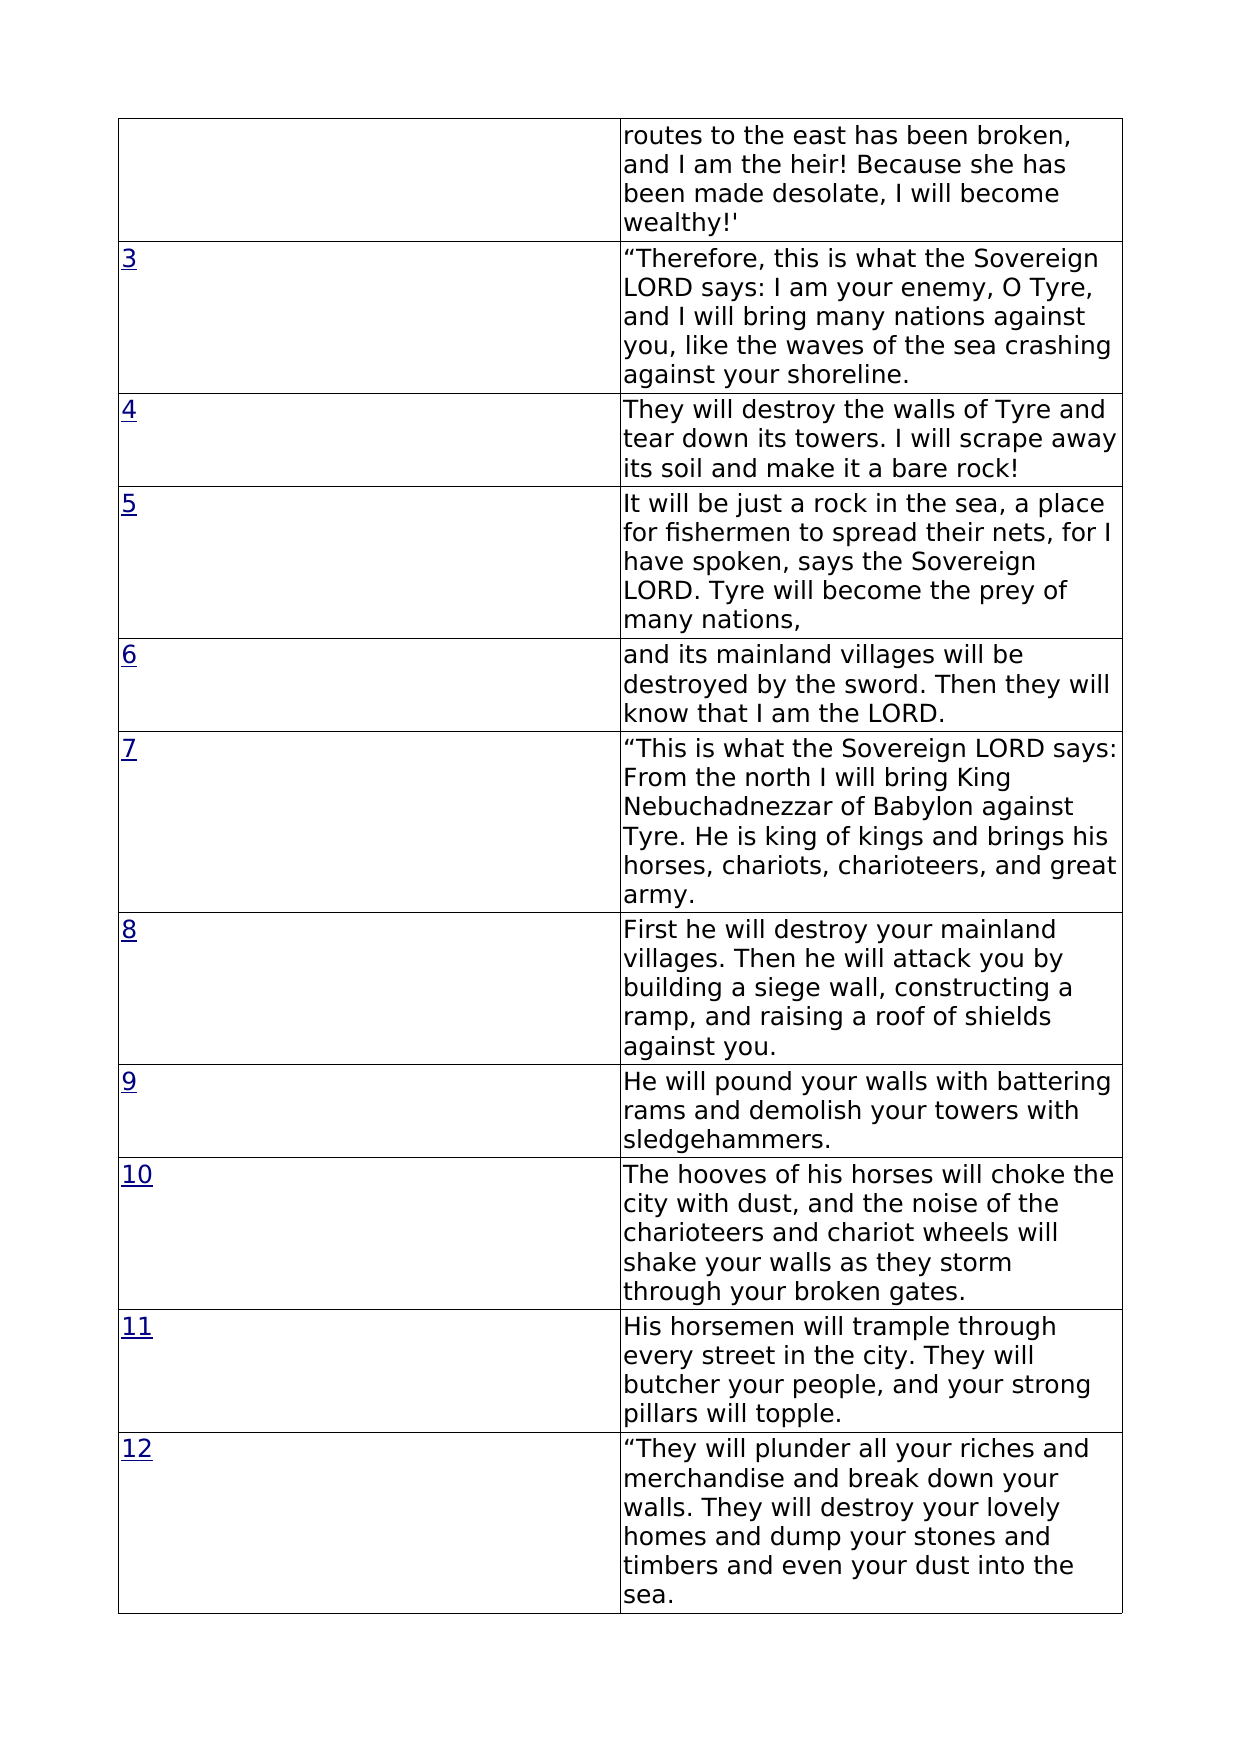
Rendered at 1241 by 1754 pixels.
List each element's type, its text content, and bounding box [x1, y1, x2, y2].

table_cell [119, 119, 620, 241]
table_cell 12 [119, 1433, 620, 1613]
table_cell It will be just a rock in the sea, a place for fishermen to spread their nets, for I have spoken, says the Sovereign LORD. Tyre will become the prey of many nations, [621, 487, 1122, 638]
table_cell 7 [119, 732, 620, 912]
table_cell They will destroy the walls of Tyre and tear down its towers. I will scrape away its soil and make it a bare rock! [621, 394, 1122, 486]
table_cell “Therefore, this is what the Sovereign LORD says: I am your enemy, O Tyre, and I will bring many nations against you, like the waves of the sea crashing against your shoreline. [621, 242, 1122, 392]
table_cell 11 [119, 1310, 620, 1432]
table_cell 9 [119, 1065, 620, 1157]
table_cell The hooves of his horses will choke the city with dust, and the noise of the charioteers and chariot wheels will shake your walls as they storm through your broken gates. [621, 1158, 1122, 1309]
table_cell and its mainland villages will be destroyed by the sword. Then they will know that I am the LORD. [621, 639, 1122, 731]
table_cell 10 [119, 1158, 620, 1309]
table_cell “This is what the Sovereign LORD says: From the north I will bring King Nebuchadnezzar of Babylon against Tyre. He is king of kings and brings his horses, chariots, charioteers, and great army. [621, 732, 1122, 912]
table_cell 4 [119, 394, 620, 486]
table_cell His horsemen will trample through every street in the city. They will butcher your people, and your strong pillars will topple. [621, 1310, 1122, 1432]
table_cell “They will plunder all your riches and merchandise and break down your walls. They will destroy your lovely homes and dump your stones and timbers and even your dust into the sea. [621, 1433, 1122, 1613]
table_cell First he will destroy your mainland villages. Then he will attack you by building a siege wall, constructing a ramp, and raising a roof of shields against you. [621, 913, 1122, 1064]
table_cell 3 [119, 242, 620, 392]
table_cell He will pound your walls with battering rams and demolish your towers with sledgehammers. [621, 1065, 1122, 1157]
table_cell routes to the east has been broken, and I am the heir! Because she has been made desolate, I will become wealthy!' [621, 119, 1122, 241]
table_cell 5 [119, 487, 620, 638]
table_cell 8 [119, 913, 620, 1064]
table_cell 6 [119, 639, 620, 731]
